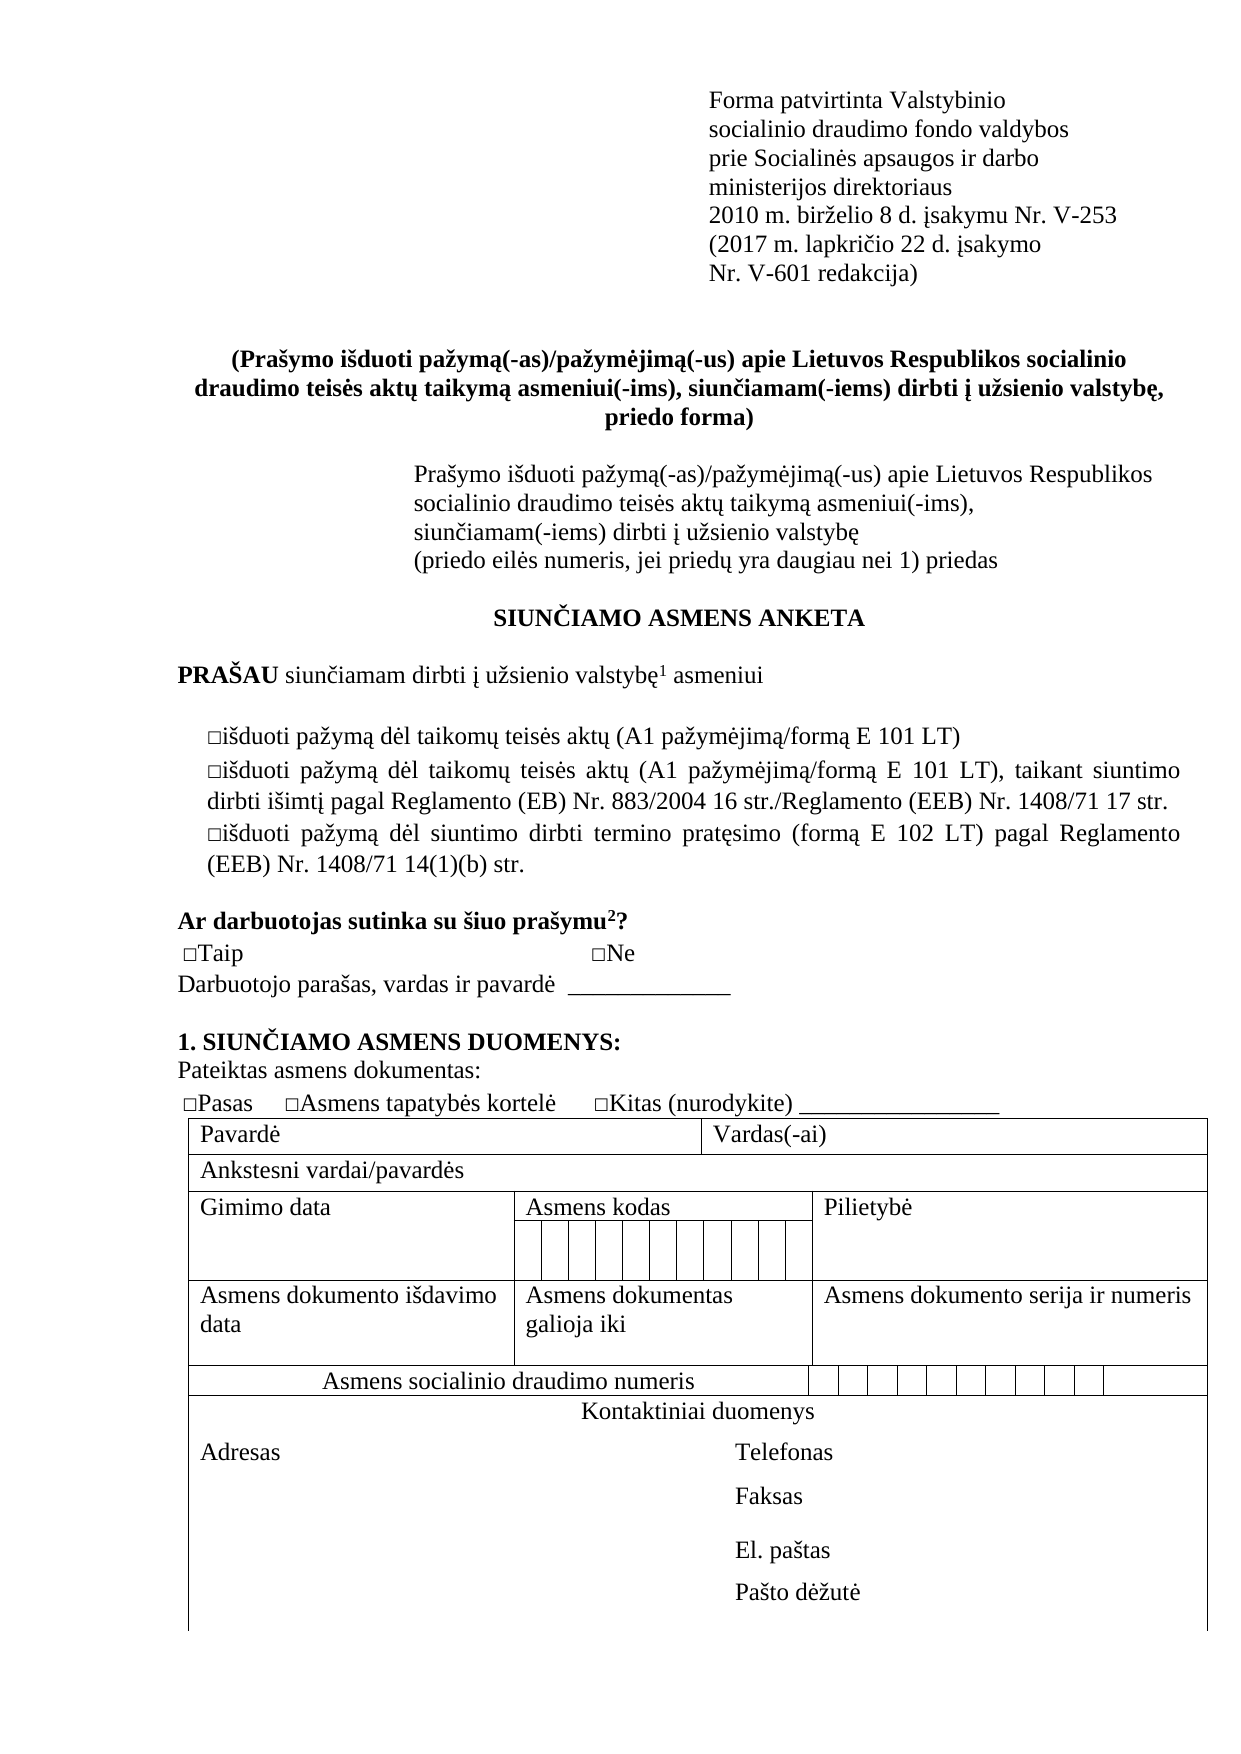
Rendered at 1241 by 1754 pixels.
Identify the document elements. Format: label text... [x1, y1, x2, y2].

table_cell [1016, 1366, 1044, 1395]
table_cell [786, 1221, 812, 1279]
table_cell [957, 1366, 985, 1395]
text 1. SIUNČIAMO ASMENS DUOMENYS: [177, 1027, 1181, 1055]
text ☐Pasas ☐Asmens tapatybės kortelė ☐Kitas (nurodykite) ________________ [177, 1084, 1181, 1118]
text Darbuotojo parašas, vardas ir pavardė _____________ [177, 969, 1181, 998]
table_cell Gimimo data [189, 1192, 514, 1279]
table_cell Pilietybė [813, 1192, 1207, 1279]
table_cell Pašto dėžutė [722, 1578, 1207, 1631]
table_cell [650, 1221, 676, 1279]
table_cell [623, 1221, 649, 1279]
text ☐išduoti pažymą dėl taikomų teisės aktų (A1 pažymėjimą/formą E 101 LT), taikant siuntimo dirbti išimtį pagal Reglamento (EB) Nr. 883/2004 16 str./Reglamento (EEB) Nr. 1408/71 17 str. [207, 752, 1181, 815]
table_cell Ankstesni vardai/pavardės [189, 1155, 1207, 1191]
text siunčiamam(-iems) dirbti į užsienio valstybę [413, 517, 1181, 545]
table_cell [759, 1221, 785, 1279]
text (Prašymo išduoti pažymą(-as)/pažymėjimą(-us) apie Lietuvos Respublikos socialinio draudimo teisės aktų taikymą asmeniui(-ims), siunčiamam(-iems) dirbti į užsienio valstybę, priedo forma) [177, 344, 1181, 430]
text Forma patvirtinta Valstybinio [709, 85, 1181, 114]
text ☐Taip ☐Ne [177, 935, 1181, 969]
text (priedo eilės numeris, jei priedų yra daugiau nei 1) priedas [413, 545, 1181, 574]
text SIUNČIAMO ASMENS ANKETA [162, 603, 1181, 632]
table_cell [839, 1366, 867, 1395]
text ministerijos direktoriaus [709, 172, 1181, 200]
text prie Socialinės apsaugos ir darbo [709, 143, 1181, 172]
text socialinio draudimo teisės aktų taikymą asmeniui(-ims), [413, 488, 1181, 517]
text (2017 m. lapkričio 22 d. įsakymo [709, 229, 1181, 258]
table_cell Asmens dokumento išdavimo data [189, 1281, 514, 1365]
table_cell [927, 1366, 956, 1395]
table_cell [868, 1366, 897, 1395]
table_cell Asmens dokumento serija ir numeris [813, 1281, 1207, 1365]
table_cell [569, 1221, 595, 1279]
text Prašymo išduoti pažymą(-as)/pažymėjimą(-us) apie Lietuvos Respublikos [413, 459, 1181, 488]
table_cell Asmens kodas [515, 1192, 812, 1220]
table_cell [986, 1366, 1015, 1395]
text Nr. V-601 redakcija) [709, 258, 1181, 287]
table_header Vardas(-ai) [702, 1119, 1207, 1154]
text 2010 m. birželio 8 d. įsakymu Nr. V-253 [709, 200, 1181, 229]
text PRAŠAU siunčiamam dirbti į užsienio valstybę1 asmeniui [162, 660, 1181, 689]
table_cell [898, 1366, 926, 1395]
text Ar darbuotojas sutinka su šiuo prašymu2? [177, 906, 1181, 935]
table_cell El. paštas [722, 1535, 1207, 1577]
table_cell Kontaktiniai duomenys [189, 1396, 1207, 1437]
table_cell [732, 1221, 758, 1279]
table_cell Adresas [189, 1437, 722, 1631]
text Pateiktas asmens dokumentas: [177, 1055, 1181, 1084]
text socialinio draudimo fondo valdybos [709, 114, 1181, 143]
table_cell Asmens socialinio draudimo numeris [189, 1366, 808, 1395]
table_cell [1045, 1366, 1074, 1395]
text ☐išduoti pažymą dėl siuntimo dirbti termino pratęsimo (formą E 102 LT) pagal Reglamento (EEB) Nr. 1408/71 14(1)(b) str. [207, 815, 1181, 878]
table_cell [1104, 1366, 1207, 1395]
table_cell [596, 1221, 622, 1279]
table_cell [515, 1221, 541, 1279]
table_cell Asmens dokumentas galioja iki [515, 1281, 812, 1365]
table_cell Faksas [722, 1481, 1207, 1535]
table_cell [1075, 1366, 1103, 1395]
table_header Pavardė [189, 1119, 701, 1154]
table_cell [677, 1221, 703, 1279]
table_cell [809, 1366, 838, 1395]
table_cell [542, 1221, 568, 1279]
text ☐išduoti pažymą dėl taikomų teisės aktų (A1 pažymėjimą/formą E 101 LT) [207, 718, 1181, 752]
table_cell [704, 1221, 731, 1279]
table_cell Telefonas [722, 1437, 1207, 1481]
